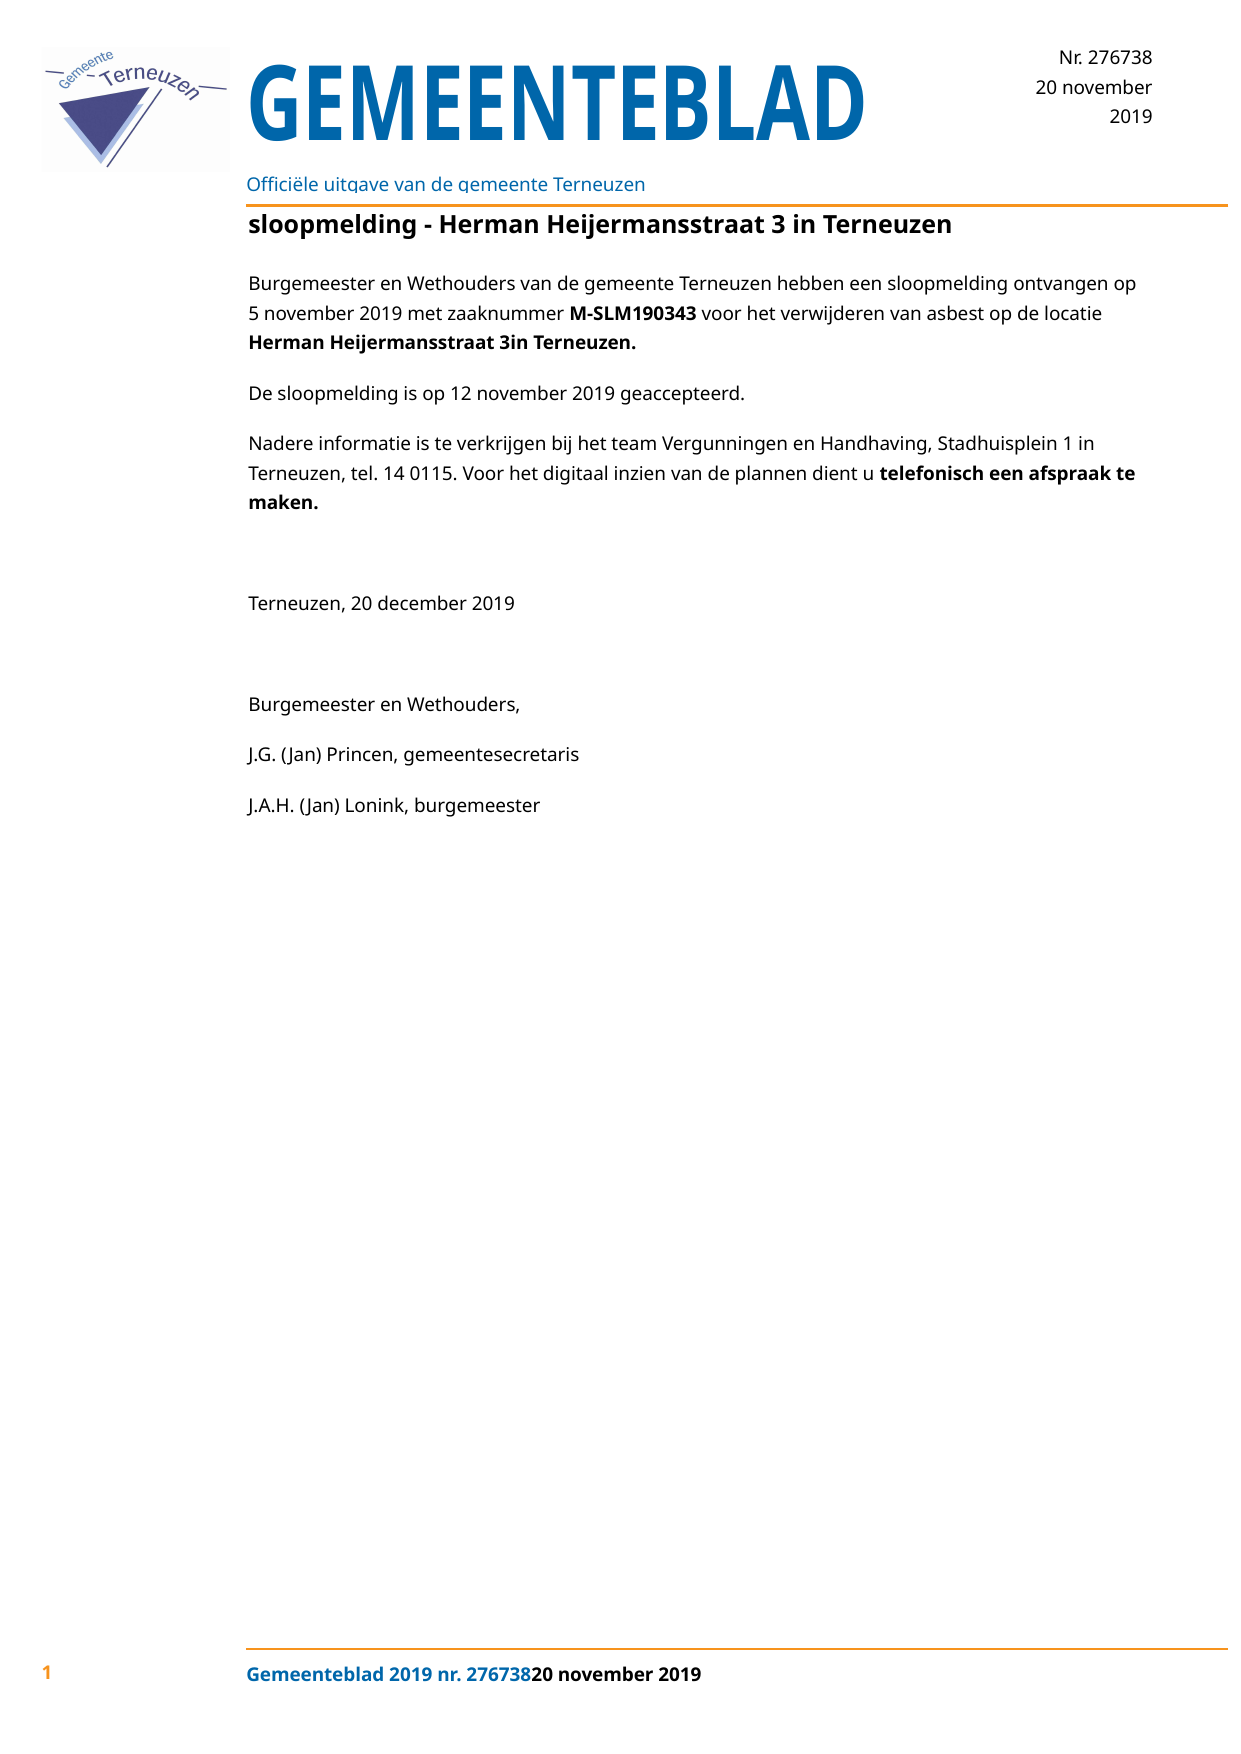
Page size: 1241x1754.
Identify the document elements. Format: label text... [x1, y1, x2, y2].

text Nadere informatie is te verkrijgen bij het team Vergunningen en Handhaving, Stadhuisplein 1 in Terneuzen, tel. 14 0115. Voor het digitaal inzien van de plannen dient u telefonisch een afspraak te maken. [248, 430, 1152, 515]
text Burgemeester en Wethouders, [248, 691, 1152, 717]
picture [41, 47, 231, 172]
text De sloopmelding is op 12 november 2019 geaccepteerd. [248, 380, 1152, 406]
text Burgemeester en Wethouders van de gemeente Terneuzen hebben een sloopmelding ontvangen op 5 november 2019 met zaaknummer M-SLM190343 voor het verwijderen van asbest op de locatie Herman Heijermansstraat 3in Terneuzen. [248, 270, 1152, 355]
text J.G. (Jan) Princen, gemeentesecretaris [248, 742, 1152, 767]
text sloopmelding - Herman Heijermansstraat 3 in Terneuzen [248, 207, 1152, 241]
text J.A.H. (Jan) Lonink, burgemeester [248, 792, 1152, 818]
text Terneuzen, 20 december 2019 [248, 590, 1152, 616]
